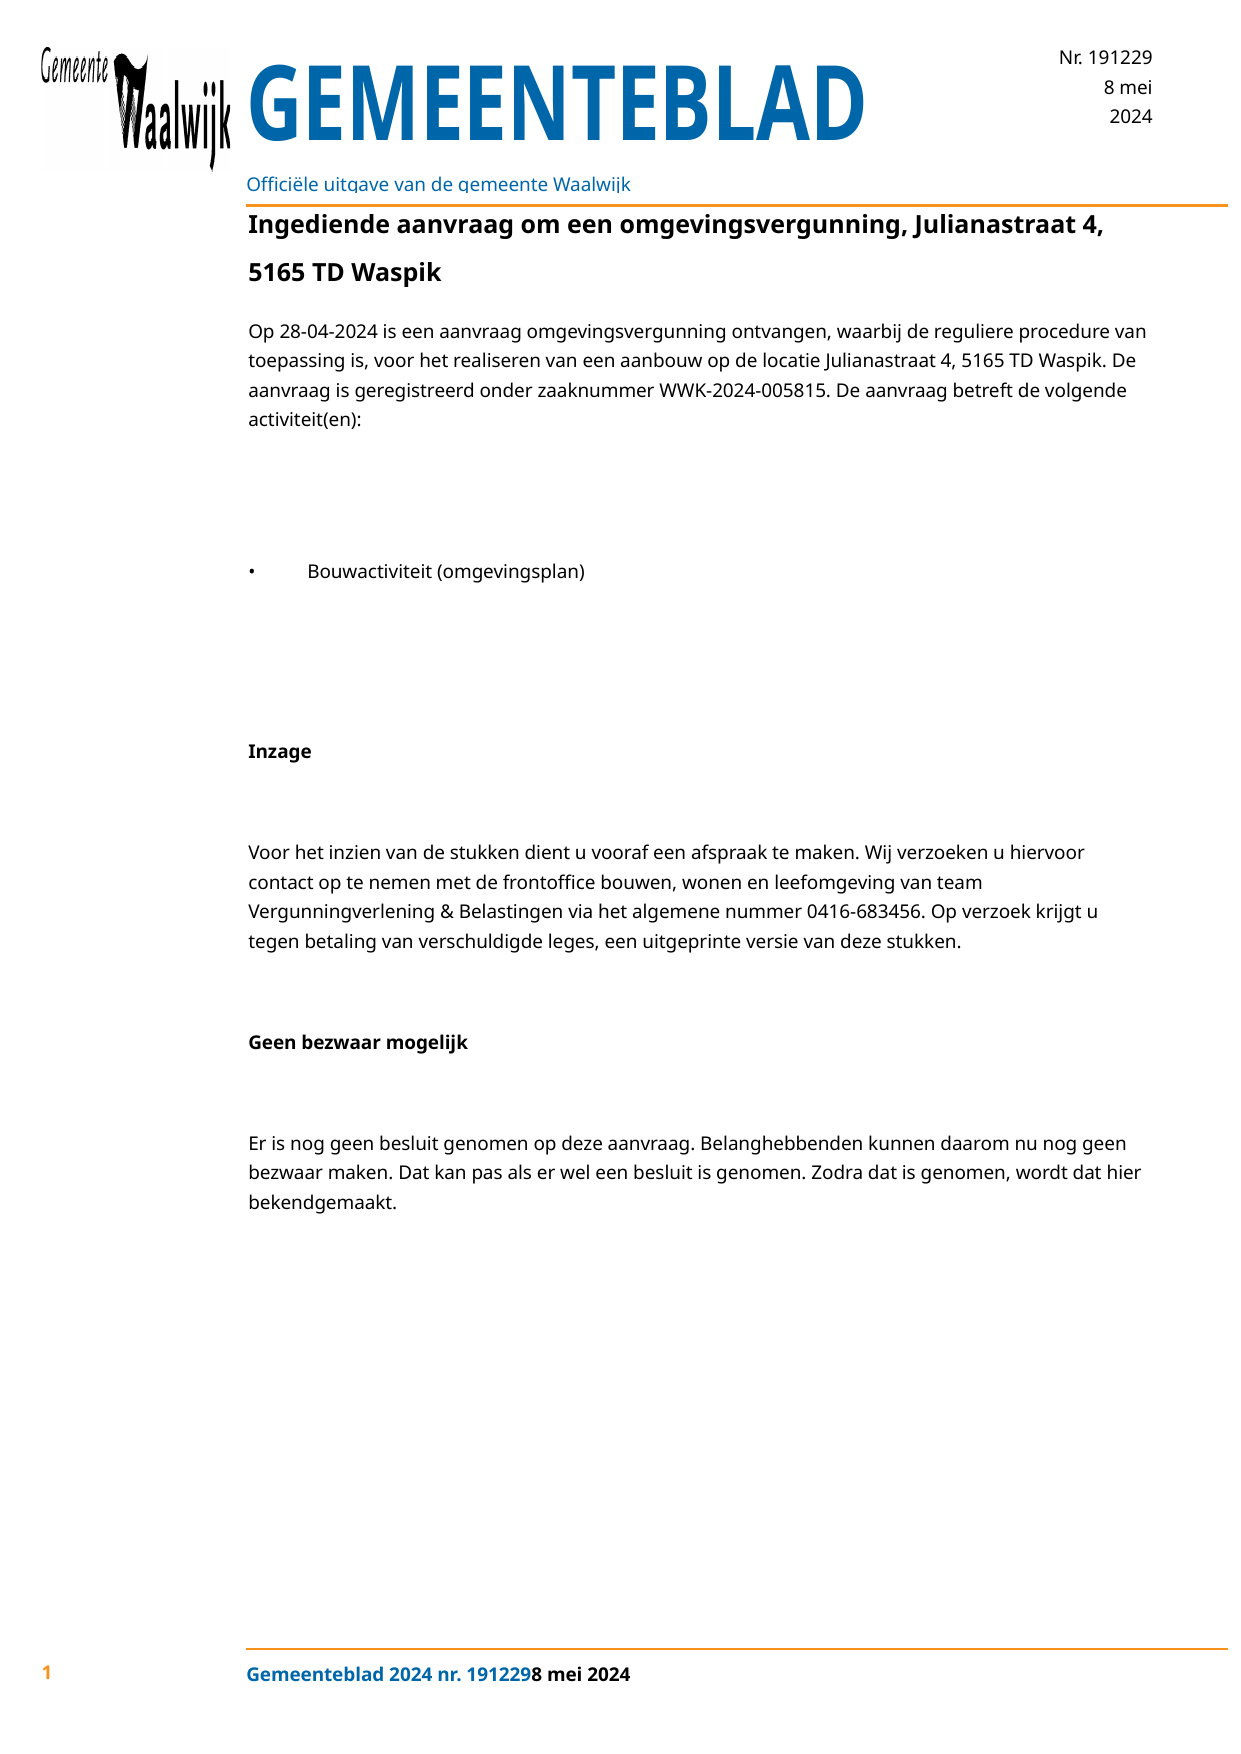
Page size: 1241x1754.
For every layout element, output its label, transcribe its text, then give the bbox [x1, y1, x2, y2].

text Voor het inzien van de stukken dient u vooraf een afspraak te maken. Wij verzoeken u hiervoor contact op te nemen met de frontoffice bouwen, wonen en leefomgeving van team Vergunningverlening & Belastingen via het algemene nummer 0416-683456. Op verzoek krijgt u tegen betaling van verschuldigde leges, een uitgeprinte versie van deze stukken. [248, 839, 1152, 954]
list Bouwactiviteit (omgevingsplan) [248, 558, 1152, 584]
text Er is nog geen besluit genomen op deze aanvraag. Belanghebbenden kunnen daarom nu nog geen bezwaar maken. Dat kan pas als er wel een besluit is genomen. Zodra dat is genomen, wordt dat hier bekendgemaakt. [248, 1130, 1152, 1215]
text Geen bezwaar mogelijk [248, 1029, 1152, 1055]
text Op 28-04-2024 is een aanvraag omgevingsvergunning ontvangen, waarbij de reguliere procedure van toepassing is, voor het realiseren van een aanbouw op de locatie Julianastraat 4, 5165 TD Waspik. De aanvraag is geregistreerd onder zaaknummer WWK-2024-005815. De aanvraag betreft de volgende activiteit(en): [248, 318, 1152, 432]
picture [41, 47, 231, 172]
text Ingediende aanvraag om een omgevingsvergunning, Julianastraat 4, 5165 TD Waspik [248, 207, 1152, 288]
text Inzage [248, 739, 1152, 764]
